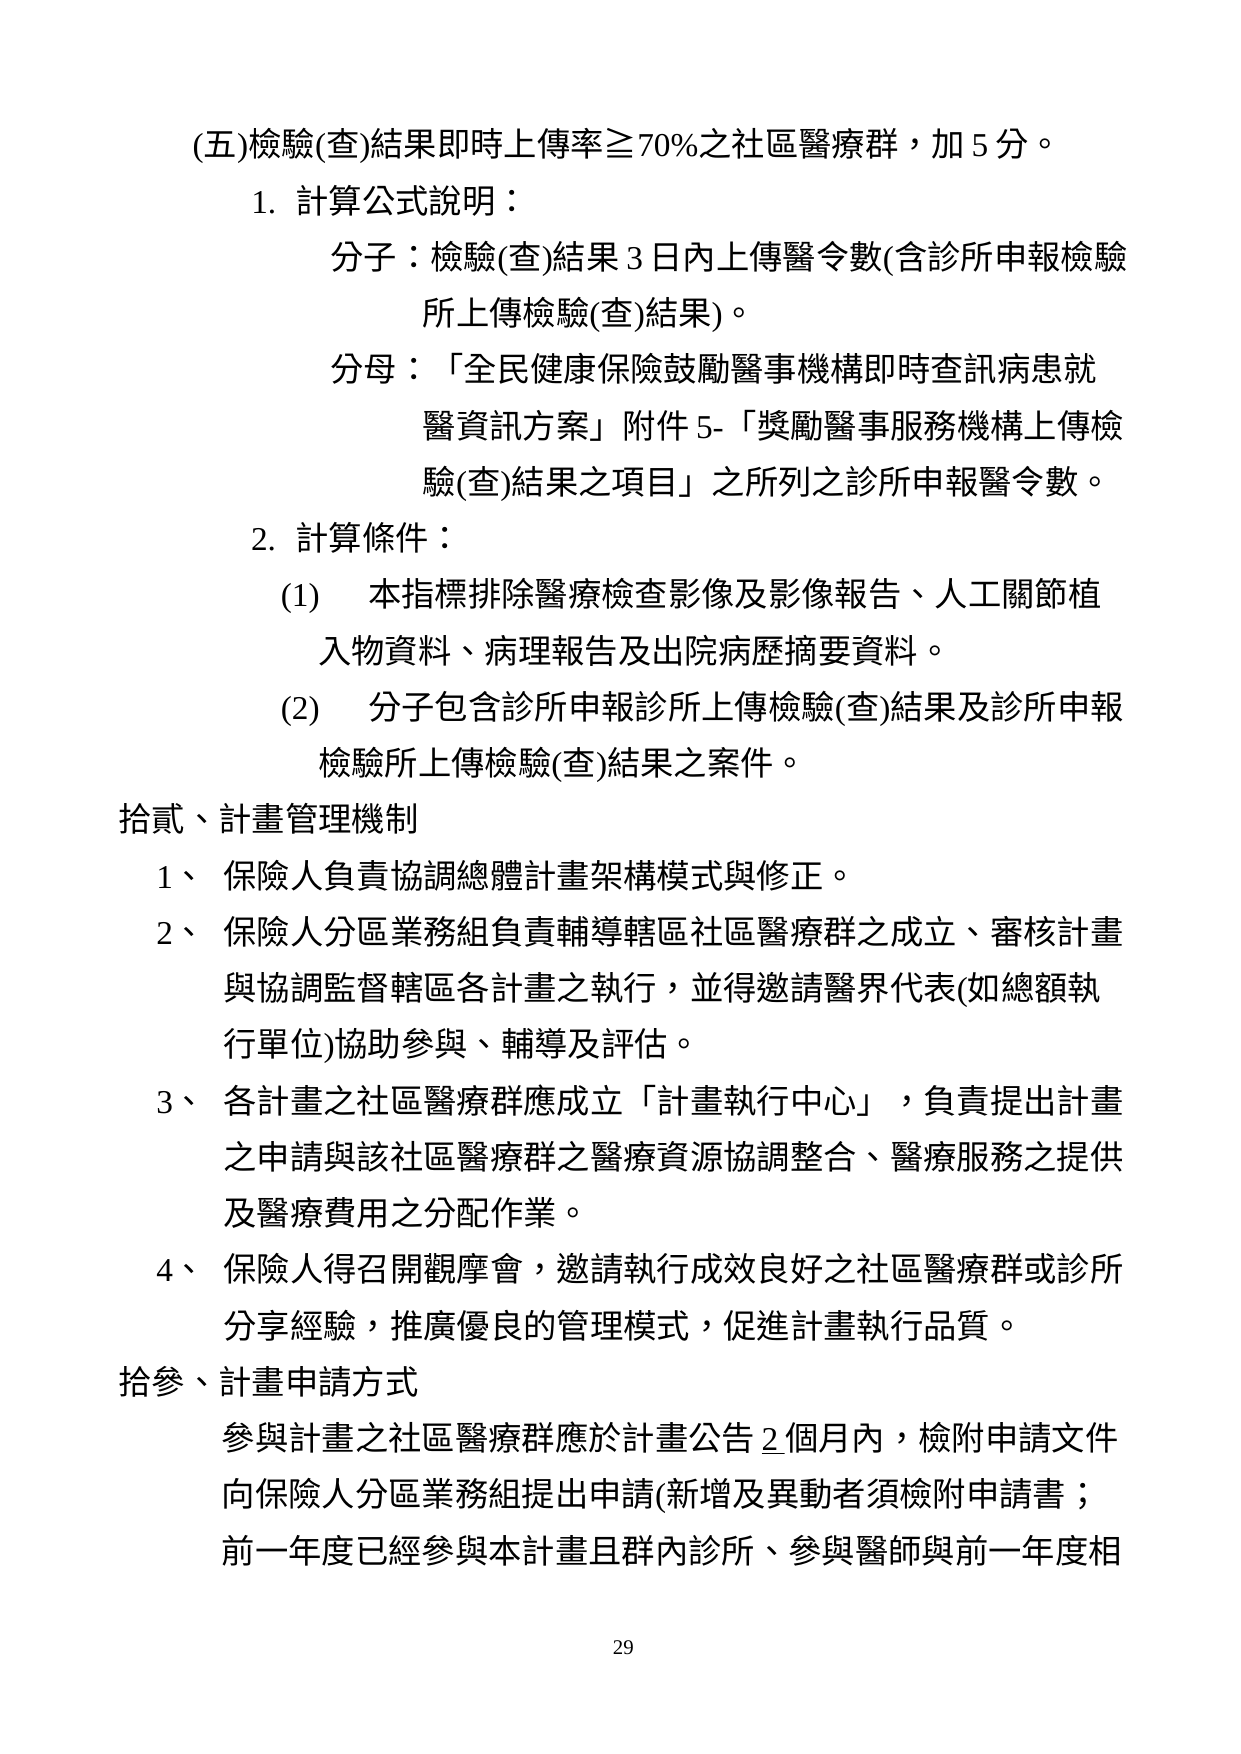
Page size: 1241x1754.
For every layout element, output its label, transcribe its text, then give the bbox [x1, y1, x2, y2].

text 參與計畫之社區醫療群應於計畫公告2個月內，檢附申請文件向保險人分區業務組提出申請(新增及異動者須檢附申請書；前一年度已經參與本計畫且群內診所、參與醫師與前一年度相 [221, 1406, 1128, 1574]
list 保險人分區業務組負責輔導轄區社區醫療群之成立、審核計畫與協調監督轄區各計畫之執行，並得邀請醫界代表(如總額執行單位)協助參與、輔導及評估。 [156, 899, 1128, 1068]
list 保險人得召開觀摩會，邀請執行成效良好之社區醫療群或診所分享經驗，推廣優良的管理模式，促進計畫執行品質。 [156, 1237, 1128, 1349]
list 計算條件： [251, 506, 1128, 562]
list 保險人負責協調總體計畫架構模式與修正。 [156, 843, 1128, 899]
list 本指標排除醫療檢查影像及影像報告、人工關節植入物資料、病理報告及出院病歷摘要資料。 [281, 562, 1128, 674]
text 拾參、計畫申請方式 [118, 1349, 1128, 1406]
list 分子包含診所申報診所上傳檢驗(查)結果及診所申報檢驗所上傳檢驗(查)結果之案件。 [281, 674, 1128, 787]
text 分母：「全民健康保險鼓勵醫事機構即時查訊病患就醫資訊方案」附件5-「獎勵醫事服務機構上傳檢驗(查)結果之項目」之所列之診所申報醫令數。 [330, 337, 1128, 506]
list 各計畫之社區醫療群應成立「計畫執行中心」，負責提出計畫之申請與該社區醫療群之醫療資源協調整合、醫療服務之提供及醫療費用之分配作業。 [156, 1068, 1128, 1237]
text 分子：檢驗(查)結果3日內上傳醫令數(含診所申報檢驗所上傳檢驗(查)結果)。 [330, 224, 1128, 337]
list 計算公式說明： [251, 168, 1128, 224]
text 拾貳、計畫管理機制 [118, 787, 1128, 843]
text (五)檢驗(查)結果即時上傳率≧70%之社區醫療群，加5分。 [192, 112, 1128, 168]
